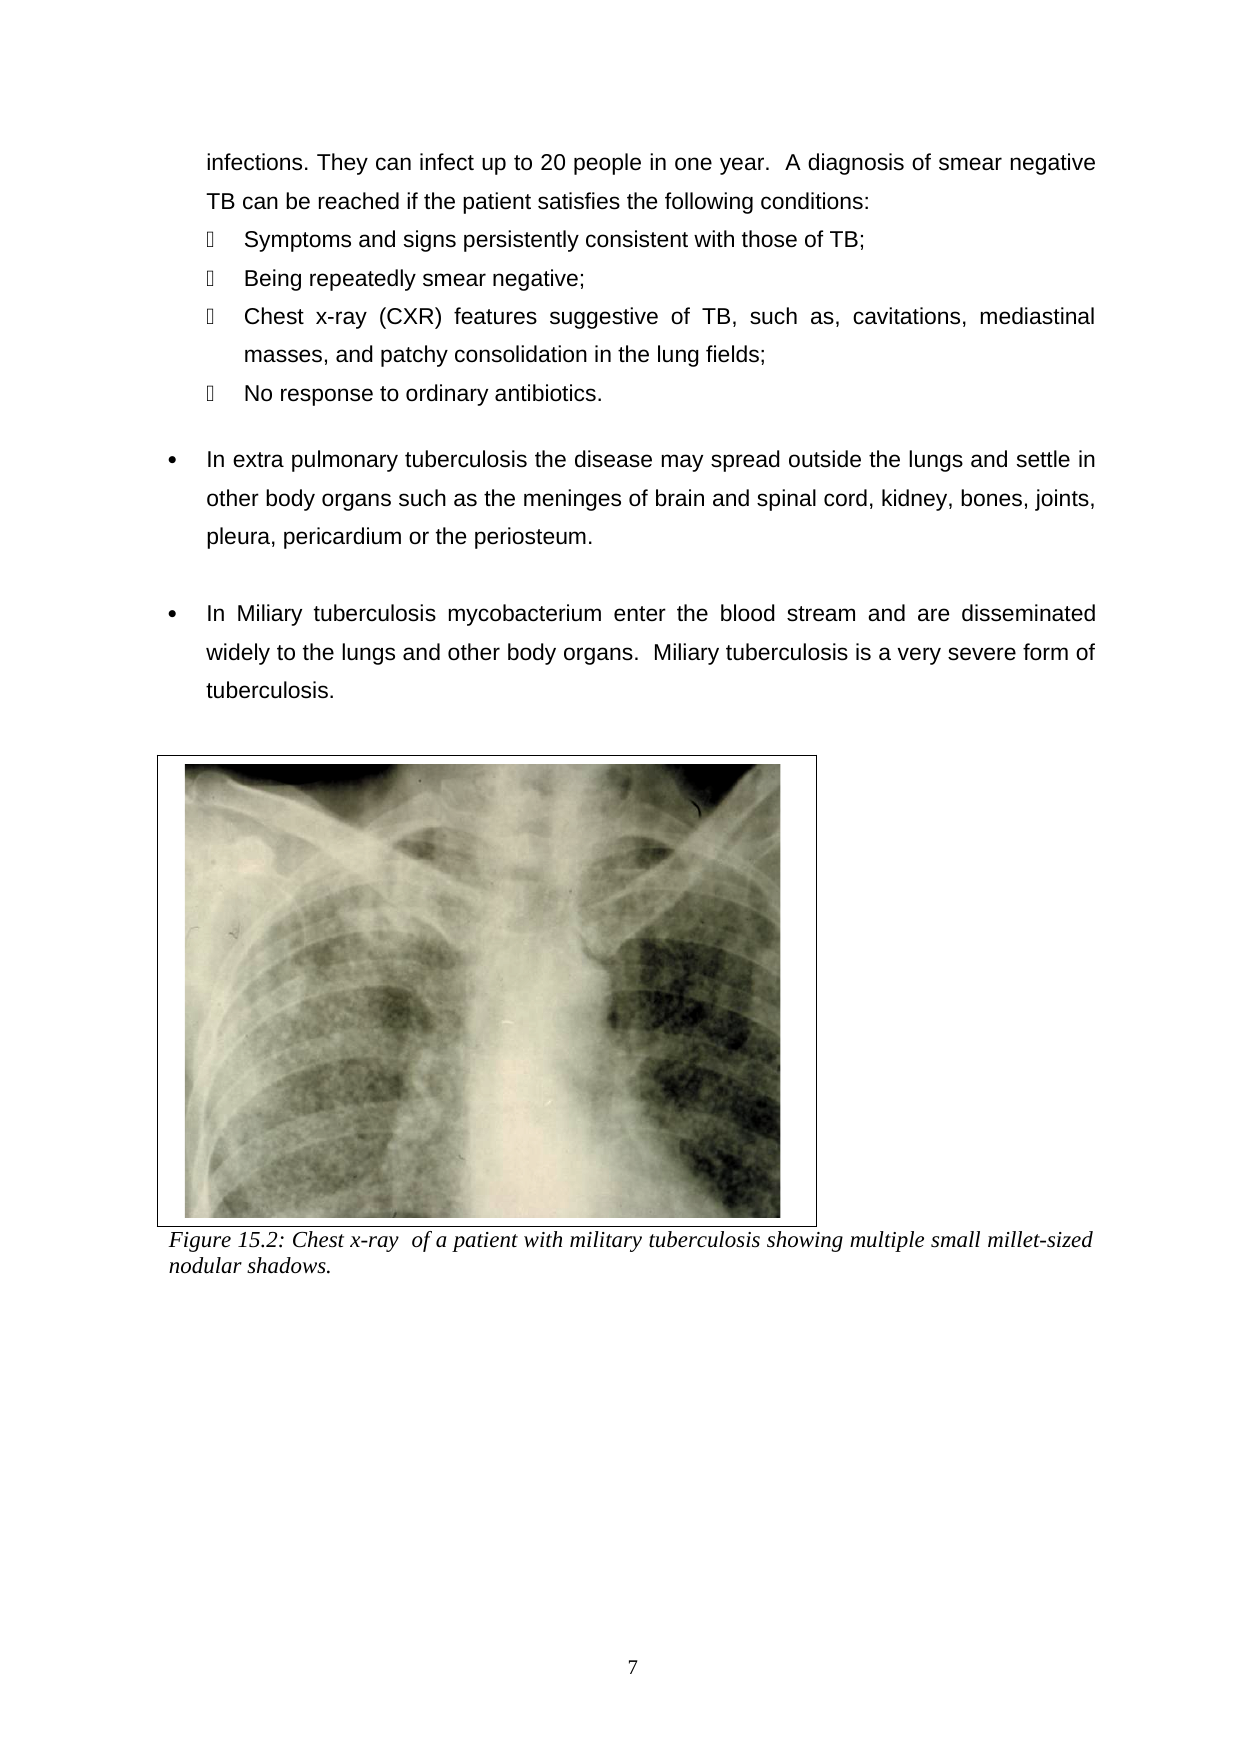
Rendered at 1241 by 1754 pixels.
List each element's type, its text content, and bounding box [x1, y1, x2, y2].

list infections. They can infect up to 20 people in one year. A diagnosis of smear negative TB can be reached if the patient satisfies the following conditions: [169, 150, 1096, 214]
picture [184, 764, 781, 1218]
list In Miliary tuberculosis mycobacterium enter the blood stream and are disseminated widely to the lungs and other body organs. Miliary tuberculosis is a very severe form of tuberculosis. [169, 601, 1096, 703]
list No response to ordinary antibiotics. [206, 381, 1096, 406]
table_header [158, 756, 816, 1226]
subtitle Chest x-ray (CXR) features suggestive of TB, such as, cavitations, mediastinal masses, and patchy consolidation in the lung fields; [206, 304, 1096, 368]
list In extra pulmonary tuberculosis the disease may spread outside the lungs and settle in other body organs such as the meninges of brain and spinal cord, kidney, bones, joints, pleura, pericardium or the periosteum. [169, 447, 1096, 549]
list Being repeatedly smear negative; [206, 265, 1096, 291]
text Figure 15.2: Chest x-ray of a patient with military tuberculosis showing multiple small millet-sized nodular shadows. [169, 1227, 1096, 1278]
list Symptoms and signs persistently consistent with those of TB; [206, 227, 1096, 252]
